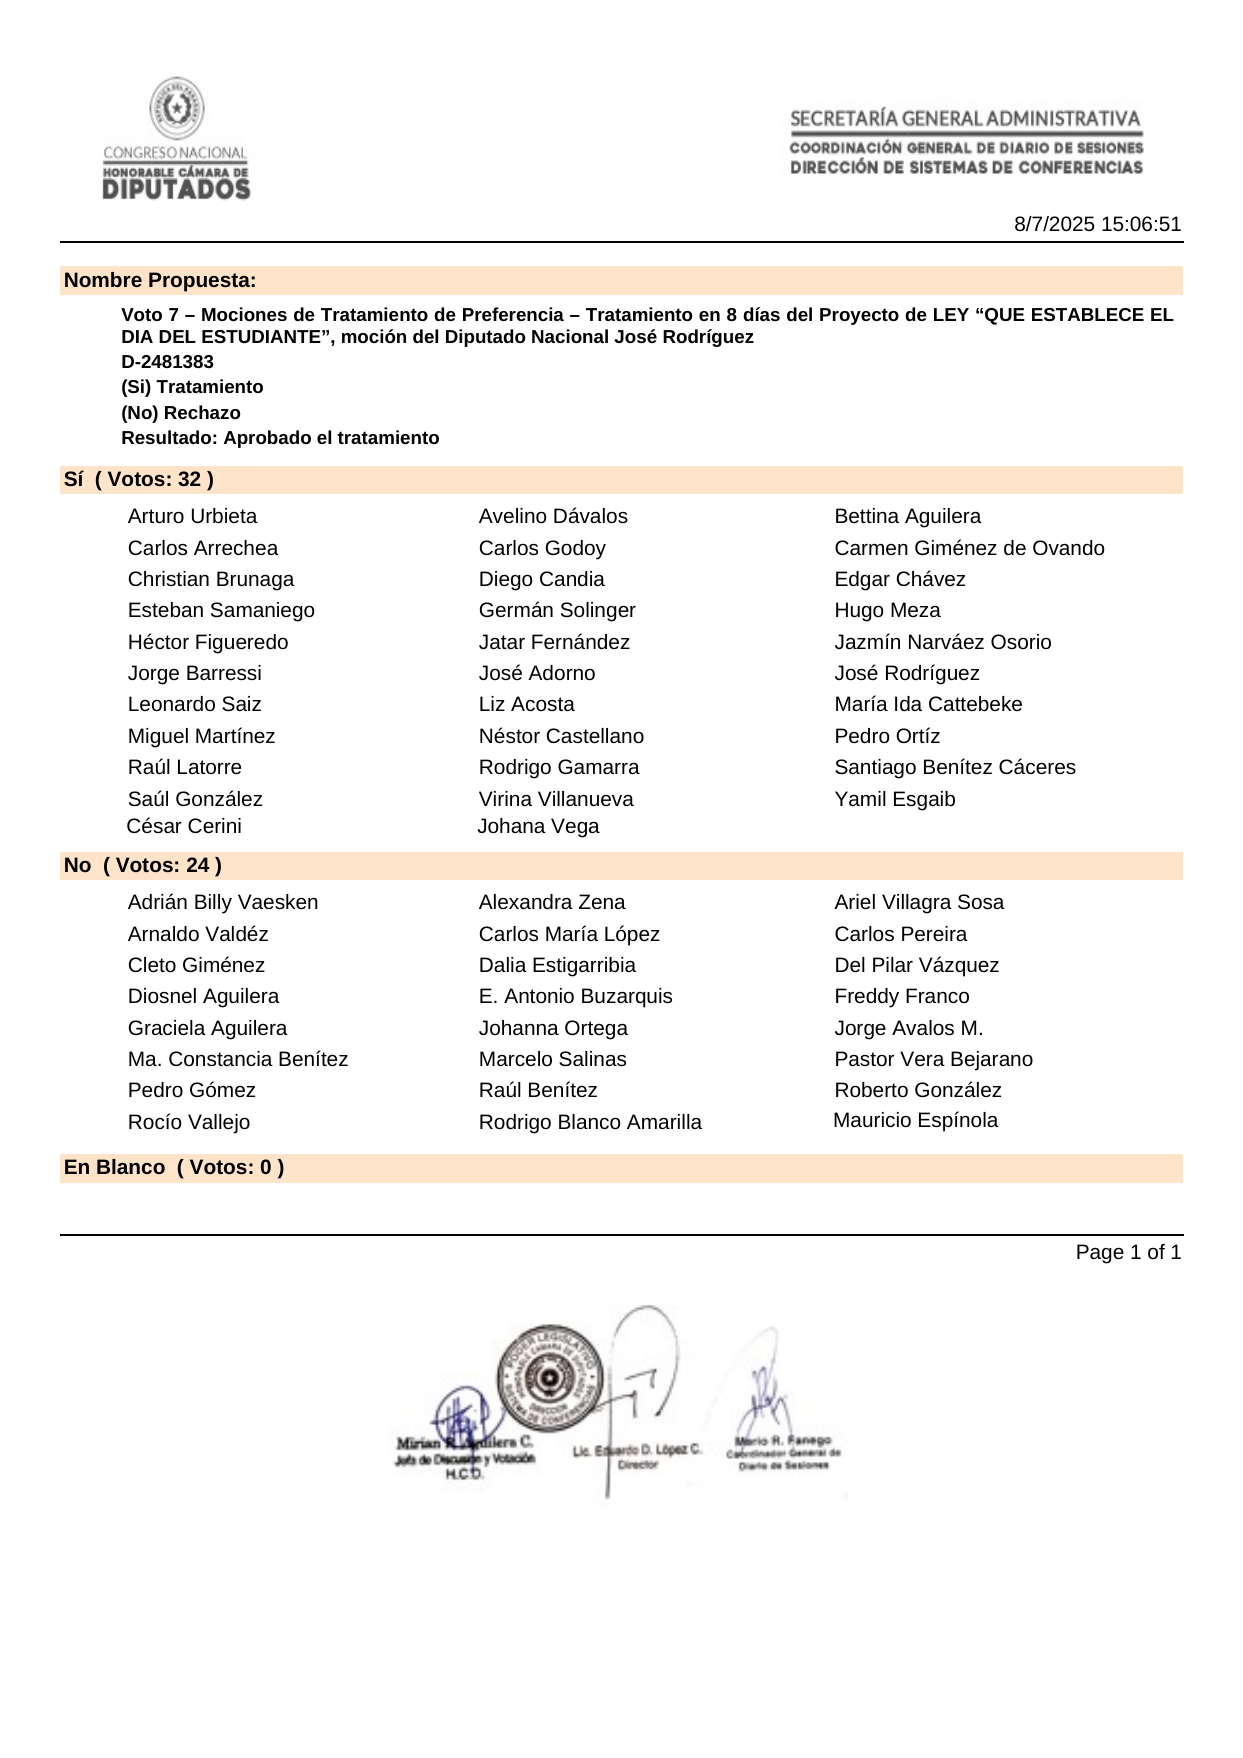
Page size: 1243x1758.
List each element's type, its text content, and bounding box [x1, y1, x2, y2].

table_cell [1184, 1154, 1189, 1183]
table_cell [1184, 503, 1189, 532]
table_cell Dalia Estigarribia [476, 952, 815, 980]
table_cell [1184, 880, 1189, 889]
table_cell Bettina Aguilera [831, 503, 1168, 532]
table_cell Page 1 of 1 [827, 1238, 1183, 1273]
table_cell Jazmín Narváez Osorio [831, 629, 1168, 657]
table_cell Roberto González [831, 1077, 1168, 1106]
table_cell [476, 1205, 815, 1234]
table_cell Nombre Propuesta: [60, 266, 1183, 295]
table_cell Virina Villanueva [476, 785, 815, 814]
table_cell [1184, 1238, 1189, 1273]
table_cell [1184, 691, 1189, 720]
table_cell Carmen Giménez de Ovando [831, 534, 1168, 563]
table_header 8/7/2025 15:06:51 [649, 207, 1183, 241]
table_cell [60, 1183, 1183, 1205]
table_cell Pedro Ortíz [831, 723, 1168, 751]
table_cell Edgar Chávez [831, 566, 1168, 594]
table_cell Voto 7 – Mociones de Tratamiento de Preferencia – Tratamiento en 8 días del Proyecto de LEY “QUE ESTABLECE EL DIA DEL ESTUDIANTE”, moción del Diputado Nacional José Rodríguez D-2481383 (Si) Tratamiento (No) Rechazo Resultado: Aprobado el tratamiento [118, 301, 1178, 449]
table_cell [1184, 597, 1189, 626]
table_cell [60, 880, 1183, 889]
table_cell Alexandra Zena [476, 889, 815, 917]
table_cell [1184, 1137, 1189, 1154]
table_cell [1184, 566, 1189, 594]
table_cell Miguel Martínez [125, 723, 462, 751]
table_cell [60, 245, 1183, 266]
table_cell [1184, 1014, 1189, 1043]
table_cell Saúl González [125, 785, 462, 814]
table_cell [1184, 814, 1189, 852]
table_cell Néstor Castellano [476, 723, 815, 751]
table_cell [1184, 466, 1189, 494]
table_cell [1184, 660, 1189, 688]
table_cell [60, 301, 118, 466]
table_cell Héctor Figueredo [125, 629, 462, 657]
table_cell [1184, 1205, 1189, 1234]
table_cell [1184, 785, 1189, 814]
table_cell [831, 814, 1168, 852]
table_cell Yamil Esgaib [831, 785, 1168, 814]
table_cell Arnaldo Valdéz [125, 920, 462, 949]
table_cell Raúl Latorre [125, 754, 462, 782]
table_cell [1184, 852, 1189, 880]
table_cell [60, 295, 1183, 301]
table_cell [1184, 1109, 1189, 1137]
table_cell [125, 1205, 462, 1234]
table_cell Rodrigo Blanco Amarilla [476, 1109, 815, 1137]
table_cell [1184, 629, 1189, 657]
table_cell Jorge Avalos M. [831, 1014, 1168, 1043]
table_cell [1184, 889, 1189, 917]
table_cell Ariel Villagra Sosa [831, 889, 1168, 917]
table_cell Avelino Dávalos [476, 503, 815, 532]
table_cell Ma. Constancia Benítez [125, 1046, 462, 1074]
table_cell Sí ( Votos: 32 ) [60, 466, 1183, 494]
table_cell [1184, 952, 1189, 980]
table_cell [815, 1205, 831, 1234]
table_cell [1184, 1077, 1189, 1106]
table_cell [60, 495, 1183, 503]
table_cell [1184, 495, 1189, 503]
table_cell Rocío Vallejo [125, 1109, 462, 1137]
table_cell Pastor Vera Bejarano [831, 1046, 1168, 1074]
table_cell José Rodríguez [831, 660, 1168, 688]
table_cell Hugo Meza [831, 597, 1168, 626]
table_cell Raúl Benítez [476, 1077, 815, 1106]
table_cell En Blanco ( Votos: 0 ) [60, 1154, 1183, 1183]
table_header [1184, 207, 1189, 241]
table_cell Cleto Giménez [125, 952, 462, 980]
table_cell Santiago Benítez Cáceres [831, 754, 1168, 782]
table_cell E. Antonio Buzarquis [476, 983, 815, 1012]
table_cell [60, 889, 124, 1154]
table_header [60, 207, 649, 241]
table_cell [462, 1205, 476, 1234]
table_cell María Ida Cattebeke [831, 691, 1168, 720]
table_cell [60, 1205, 124, 1234]
table_cell [831, 1205, 1168, 1234]
table_cell Johana Vega [476, 814, 815, 852]
table_cell [1184, 754, 1189, 782]
table_cell [1168, 503, 1183, 852]
table_cell [60, 503, 124, 852]
table_cell [815, 889, 831, 1154]
table_cell Rodrigo Gamarra [476, 754, 815, 782]
table_cell Arturo Urbieta [125, 503, 462, 532]
table_cell Freddy Franco [831, 983, 1168, 1012]
table_cell [1184, 920, 1189, 949]
table_cell [1184, 983, 1189, 1012]
table_cell José Adorno [476, 660, 815, 688]
table_cell No ( Votos: 24 ) [60, 852, 1183, 880]
table_cell Mauricio Espínola [831, 1106, 1168, 1154]
table_cell [815, 503, 831, 852]
table_cell Jorge Barressi [125, 660, 462, 688]
table_cell [1184, 245, 1189, 266]
table_cell Carlos Godoy [476, 534, 815, 563]
table_cell Carlos María López [476, 920, 815, 949]
table_cell Diosnel Aguilera [125, 983, 462, 1012]
table_cell [1184, 534, 1189, 563]
table_cell [1168, 1205, 1183, 1234]
table_cell [1184, 266, 1189, 295]
table_cell Germán Solinger [476, 597, 815, 626]
table_cell Carlos Arrechea [125, 534, 462, 563]
table_cell Diego Candia [476, 566, 815, 594]
table_cell [476, 1137, 815, 1154]
table_cell Carlos Pereira [831, 920, 1168, 949]
table_cell [462, 889, 476, 1154]
table_cell [118, 449, 1178, 466]
table_cell Johanna Ortega [476, 1014, 815, 1043]
table_cell [60, 1238, 827, 1273]
table_cell Graciela Aguilera [125, 1014, 462, 1043]
table_cell [1184, 1046, 1189, 1074]
table_cell Adrián Billy Vaesken [125, 889, 462, 917]
table_cell [125, 1137, 462, 1154]
table_cell Pedro Gómez [125, 1077, 462, 1106]
table_cell César Cerini [125, 814, 462, 852]
table_cell Marcelo Salinas [476, 1046, 815, 1074]
table_cell [1184, 1183, 1189, 1205]
table_cell Leonardo Saiz [125, 691, 462, 720]
table_cell [1168, 889, 1183, 1154]
table_cell [1178, 301, 1189, 466]
table_cell [1184, 723, 1189, 751]
table_cell Liz Acosta [476, 691, 815, 720]
table_cell Esteban Samaniego [125, 597, 462, 626]
table_cell Christian Brunaga [125, 566, 462, 594]
table_cell Jatar Fernández [476, 629, 815, 657]
table_cell Del Pilar Vázquez [831, 952, 1168, 980]
table_cell [462, 503, 476, 852]
